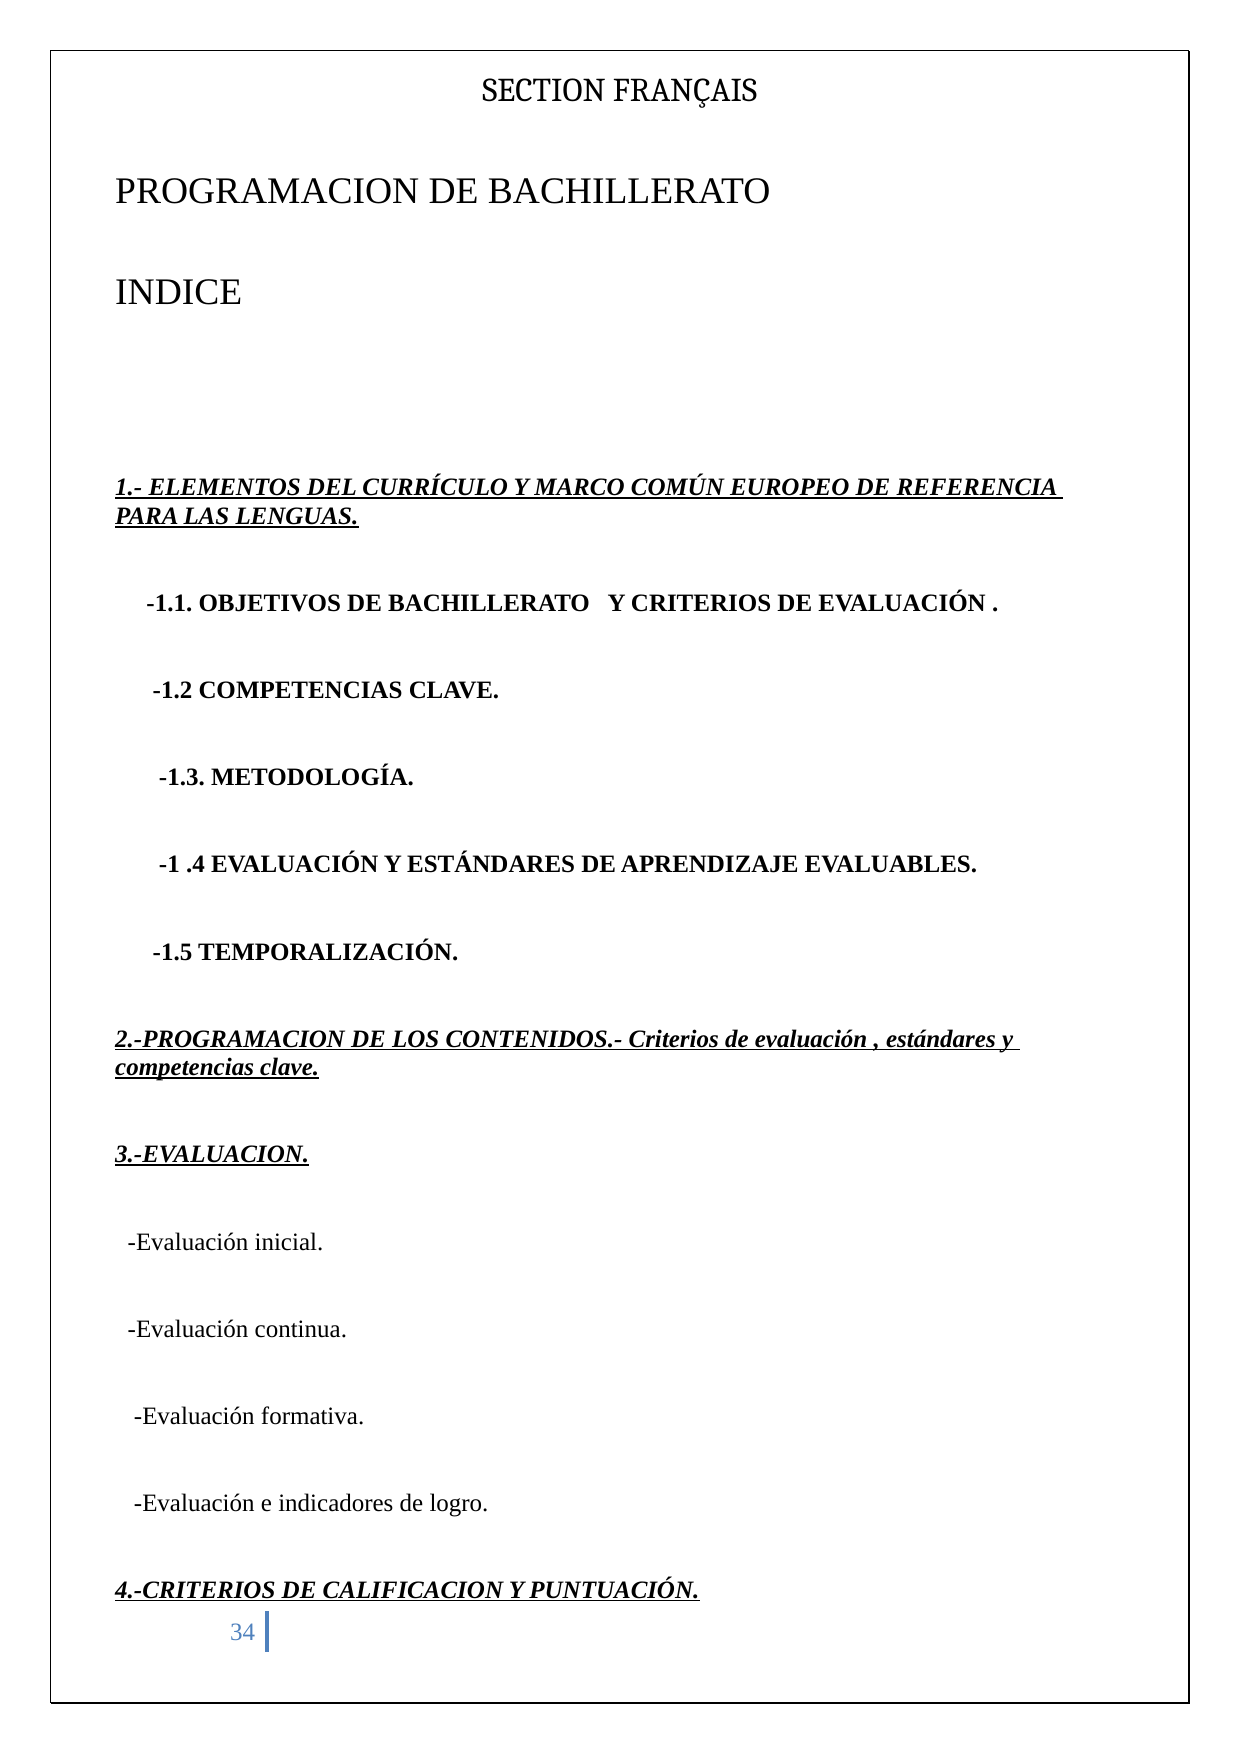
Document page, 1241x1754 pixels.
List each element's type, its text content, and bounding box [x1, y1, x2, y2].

text -Evaluación inicial. [115, 1227, 1124, 1255]
text INDICE [115, 269, 1124, 313]
text 4.-CRITERIOS DE CALIFICACION Y PUNTUACIÓN. [115, 1575, 1124, 1604]
text -Evaluación e indicadores de logro. [115, 1488, 1124, 1517]
text 2.-PROGRAMACION DE LOS CONTENIDOS.- Criterios de evaluación , estándares y competencias clave. [115, 1024, 1124, 1081]
text 3.-EVALUACION. [115, 1139, 1124, 1168]
text -1.5 TEMPORALIZACIÓN. [115, 937, 1124, 965]
text -Evaluación continua. [115, 1314, 1124, 1342]
text -1.3. METODOLOGÍA. [115, 762, 1124, 791]
text -1.1. OBJETIVOS DE BACHILLERATO Y CRITERIOS DE EVALUACIÓN . [115, 588, 1124, 617]
text -1.2 COMPETENCIAS CLAVE. [115, 675, 1124, 704]
text PROGRAMACION DE BACHILLERATO [115, 168, 1124, 211]
text 1.- ELEMENTOS DEL CURRÍCULO Y MARCO COMÚN EUROPEO DE REFERENCIA PARA LAS LENGUAS. [115, 472, 1124, 530]
text -Evaluación formativa. [115, 1401, 1124, 1429]
text -1 .4 EVALUACIÓN Y ESTÁNDARES DE APRENDIZAJE EVALUABLES. [115, 849, 1124, 878]
